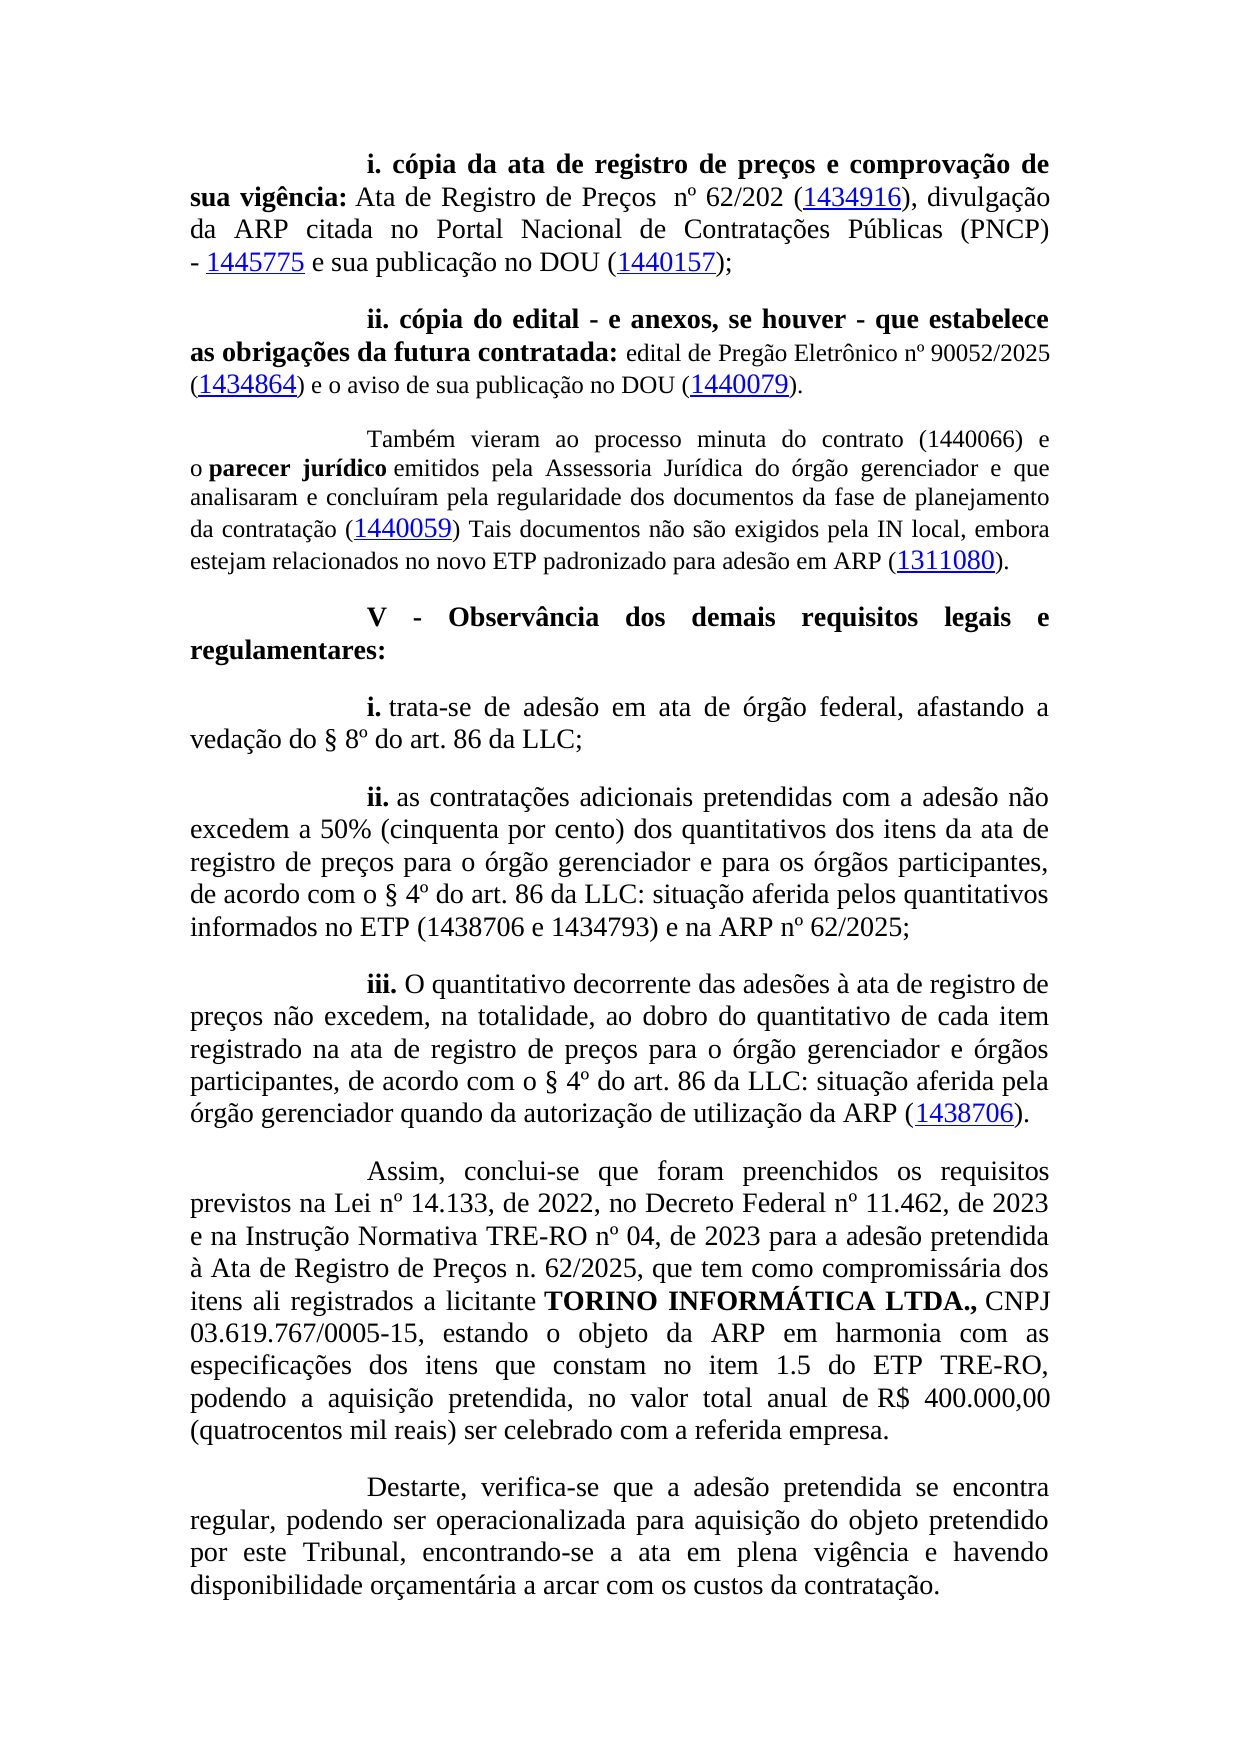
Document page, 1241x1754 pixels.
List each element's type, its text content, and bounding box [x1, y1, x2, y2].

text i. trata-se de adesão em ata de órgão federal, afastando a vedação do § 8º do art. 86 da LLC; [190, 690, 1051, 755]
text ii. as contratações adicionais pretendidas com a adesão não excedem a 50% (cinquenta por cento) dos quantitativos dos itens da ata de registro de preços para o órgão gerenciador e para os órgãos participantes, de acordo com o § 4º do art. 86 da LLC: situação aferida pelos quantitativos informados no ETP (1438706 e 1434793) e na ARP nº 62/2025; [190, 780, 1051, 942]
text Assim, conclui-se que foram preenchidos os requisitos previstos na Lei nº 14.133, de 2022, no Decreto Federal nº 11.462, de 2023 e na Instrução Normativa TRE-RO nº 04, de 2023 para a adesão pretendida à Ata de Registro de Preços n. 62/2025, que tem como compromissária dos itens ali registrados a licitante TORINO INFORMÁTICA LTDA., CNPJ 03.619.767/0005-15, estando o objeto da ARP em harmonia com as especificações dos itens que constam no item 1.5 do ETP TRE-RO, podendo a aquisição pretendida, no valor total anual de R$ 400.000,00 (quatrocentos mil reais) ser celebrado com a referida empresa. [190, 1154, 1051, 1446]
text V - Observância dos demais requisitos legais e regulamentares: [190, 600, 1051, 665]
text ii. cópia do edital - e anexos, se houver - que estabelece as obrigações da futura contratada: edital de Pregão Eletrônico nº 90052/2025 (1434864) e o aviso de sua publicação no DOU (1440079). [190, 302, 1051, 399]
text iii. O quantitativo decorrente das adesões à ata de registro de preços não excedem, na totalidade, ao dobro do quantitativo de cada item registrado na ata de registro de preços para o órgão gerenciador e órgãos participantes, de acordo com o § 4º do art. 86 da LLC: situação aferida pela órgão gerenciador quando da autorização de utilização da ARP (1438706). [190, 967, 1051, 1129]
text Também vieram ao processo minuta do contrato (1440066) e o parecer jurídico emitidos pela Assessoria Jurídica do órgão gerenciador e que analisaram e concluíram pela regularidade dos documentos da fase de planejamento da contratação (1440059) Tais documentos não são exigidos pela IN local, embora estejam relacionados no novo ETP padronizado para adesão em ARP (1311080). [190, 424, 1051, 575]
text i. cópia da ata de registro de preços e comprovação de sua vigência: Ata de Registro de Preços nº 62/202 (1434916), divulgação da ARP citada no Portal Nacional de Contratações Públicas (PNCP) - 1445775 e sua publicação no DOU (1440157); [190, 148, 1051, 277]
text Destarte, verifica-se que a adesão pretendida se encontra regular, podendo ser operacionalizada para aquisição do objeto pretendido por este Tribunal, encontrando-se a ata em plena vigência e havendo disponibilidade orçamentária a arcar com os custos da contratação. [190, 1471, 1051, 1600]
